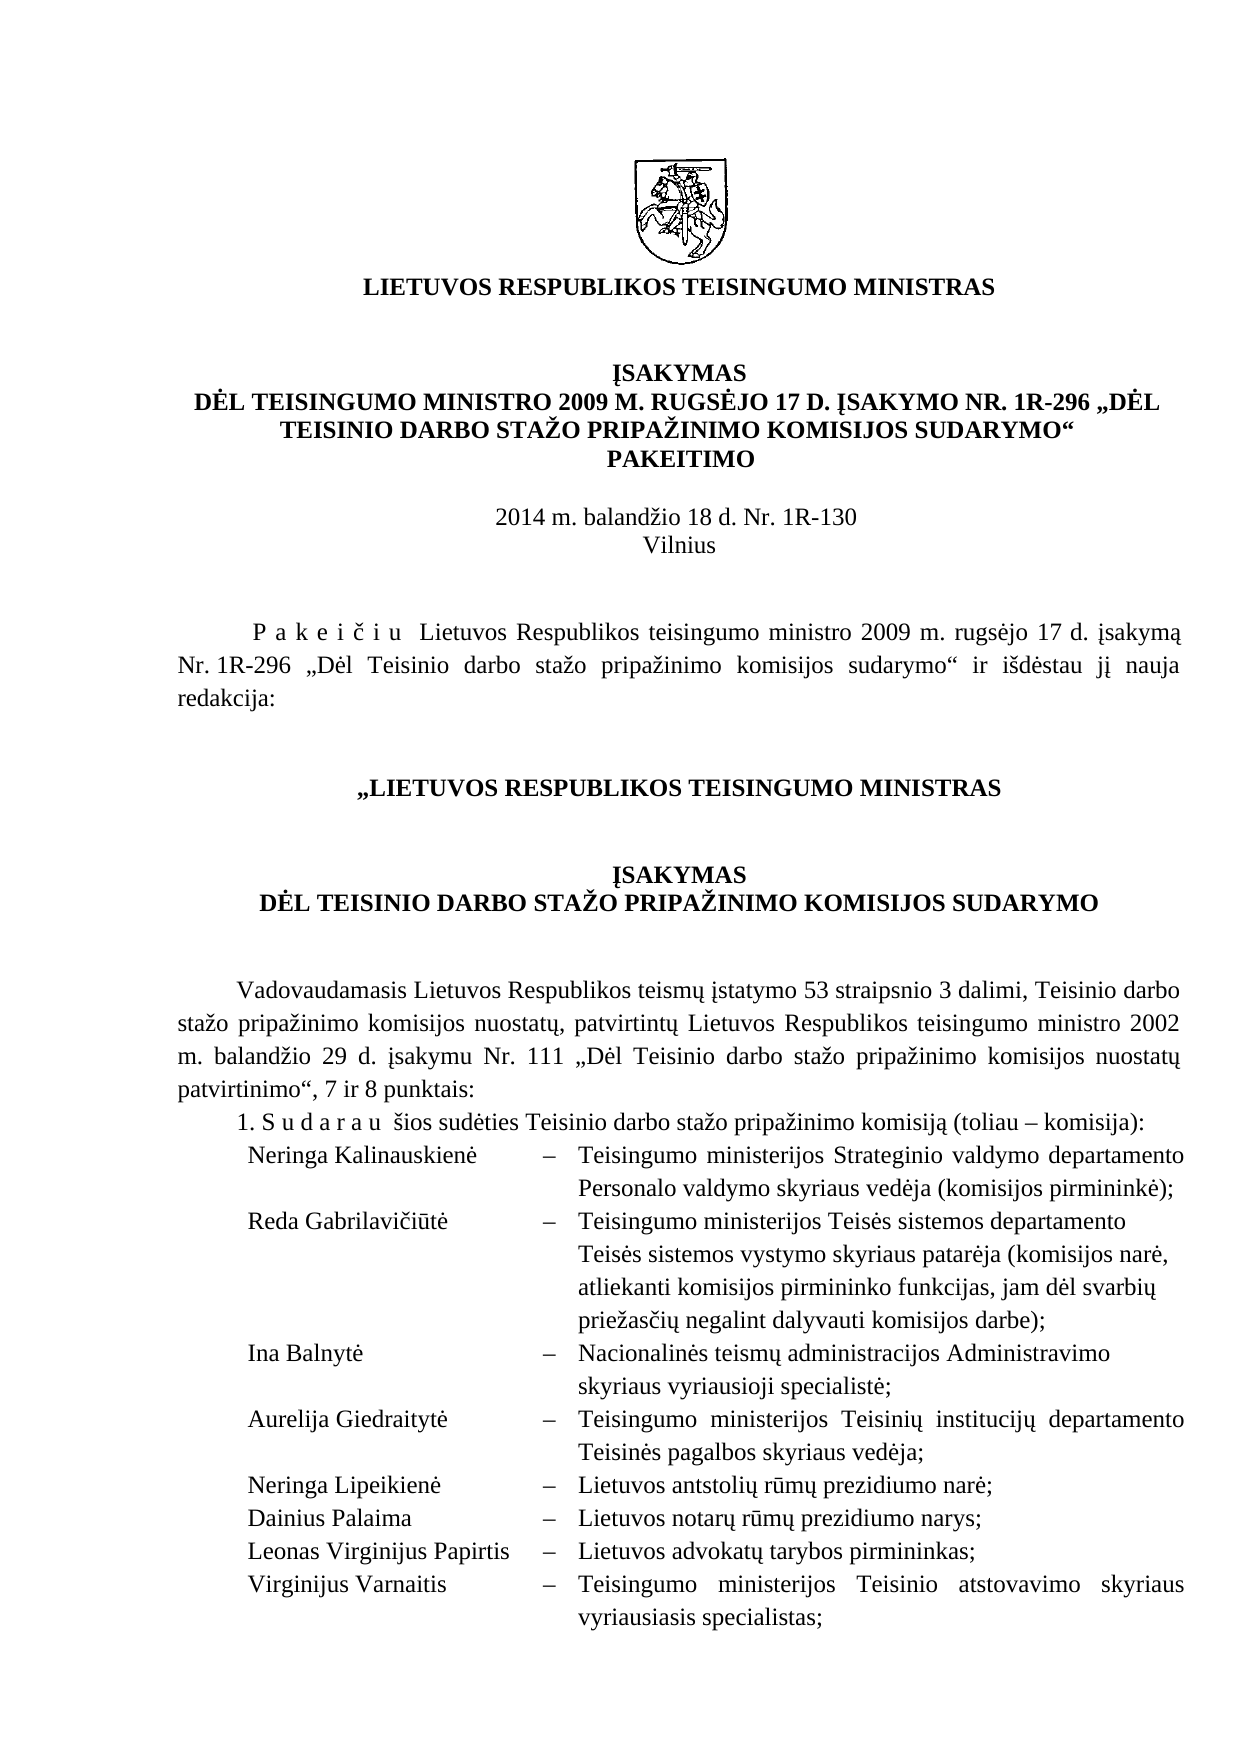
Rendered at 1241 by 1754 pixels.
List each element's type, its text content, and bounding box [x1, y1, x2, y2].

table_cell – [532, 1569, 567, 1635]
table_header – [532, 1140, 567, 1206]
table_cell Lietuvos advokatų tarybos pirmininkas; [567, 1536, 1196, 1569]
text DĖL TEISINIO DARBO STAŽO PRIPAŽINIMO KOMISIJOS SUDARYMO [177, 888, 1181, 917]
table_cell Dainius Palaima [236, 1503, 532, 1536]
table_cell Aurelija Giedraitytė [236, 1404, 532, 1470]
table_cell Reda Gabrilavičiūtė [236, 1206, 532, 1338]
table_cell Teisingumo ministerijos Teisinių institucijų departamento Teisinės pagalbos skyriaus vedėja; [567, 1404, 1196, 1470]
text 1. S u d a r a u šios sudėties Teisinio darbo stažo pripažinimo komisiją (toliau – komisija): [236, 1107, 1181, 1136]
table_cell Neringa Lipeikienė [236, 1470, 532, 1503]
table_header Neringa Kalinauskienė [236, 1140, 532, 1206]
text ĮSAKYMAS [177, 358, 1181, 387]
table_cell Teisingumo ministerijos Teisinio atstovavimo skyriaus vyriausiasis specialistas; [567, 1569, 1196, 1635]
text Vilnius [177, 531, 1181, 559]
text „LIETUVOS RESPUBLIKOS TEISINGUMO MINISTRAS [177, 773, 1181, 802]
table_cell – [532, 1404, 567, 1470]
table_cell Ina Balnytė [236, 1338, 532, 1404]
table_cell – [532, 1470, 567, 1503]
table_cell Virginijus Varnaitis [236, 1569, 532, 1635]
text 2014 m. balandžio 18 d. Nr. 1R-130 [177, 502, 1181, 531]
table_cell – [532, 1206, 567, 1338]
table_cell – [532, 1503, 567, 1536]
text DĖL TEISINGUMO MINISTRO 2009 M. RUGSĖJO 17 D. ĮSAKYMO NR. 1R-296 „DĖL TEISINIO DARBO STAŽO PRIPAŽINIMO KOMISIJOS SUDARYMO“ [177, 387, 1177, 444]
table_header Teisingumo ministerijos Strateginio valdymo departamento Personalo valdymo skyriaus vedėja (komisijos pirmininkė); [567, 1140, 1196, 1206]
table_cell Leonas Virginijus Papirtis [236, 1536, 532, 1569]
text ĮSAKYMAS [177, 860, 1181, 888]
table_cell Lietuvos antstolių rūmų prezidiumo narė; [567, 1470, 1196, 1503]
table_cell Nacionalinės teismų administracijos Administravimo skyriaus vyriausioji specialistė; [567, 1338, 1196, 1404]
text P a k e i č i u Lietuvos Respublikos teisingumo ministro 2009 m. rugsėjo 17 d. įsakymą Nr. 1R-296 „Dėl Teisinio darbo stažo pripažinimo komisijos sudarymo“ ir išdėstau jį nauja redakcija: [177, 617, 1181, 712]
text Vadovaudamasis Lietuvos Respublikos teismų įstatymo 53 straipsnio 3 dalimi, Teisinio darbo stažo pripažinimo komisijos nuostatų, patvirtintų Lietuvos Respublikos teisingumo ministro 2002 m. balandžio 29 d. įsakymu Nr. 111 „Dėl Teisinio darbo stažo pripažinimo komisijos nuostatų patvirtinimo“, 7 ir 8 punktais: [177, 975, 1181, 1102]
table_cell – [532, 1536, 567, 1569]
table_cell Lietuvos notarų rūmų prezidiumo narys; [567, 1503, 1196, 1536]
text PAKEITIMO [177, 444, 1177, 473]
text LIETUVOS RESPUBLIKOS TEISINGUMO MINISTRAS [177, 272, 1181, 301]
table_cell – [532, 1338, 567, 1404]
table_cell Teisingumo ministerijos Teisės sistemos departamento Teisės sistemos vystymo skyriaus patarėja (komisijos narė, atliekanti komisijos pirmininko funkcijas, jam dėl svarbių priežasčių negalint dalyvauti komisijos darbe); [567, 1206, 1196, 1338]
